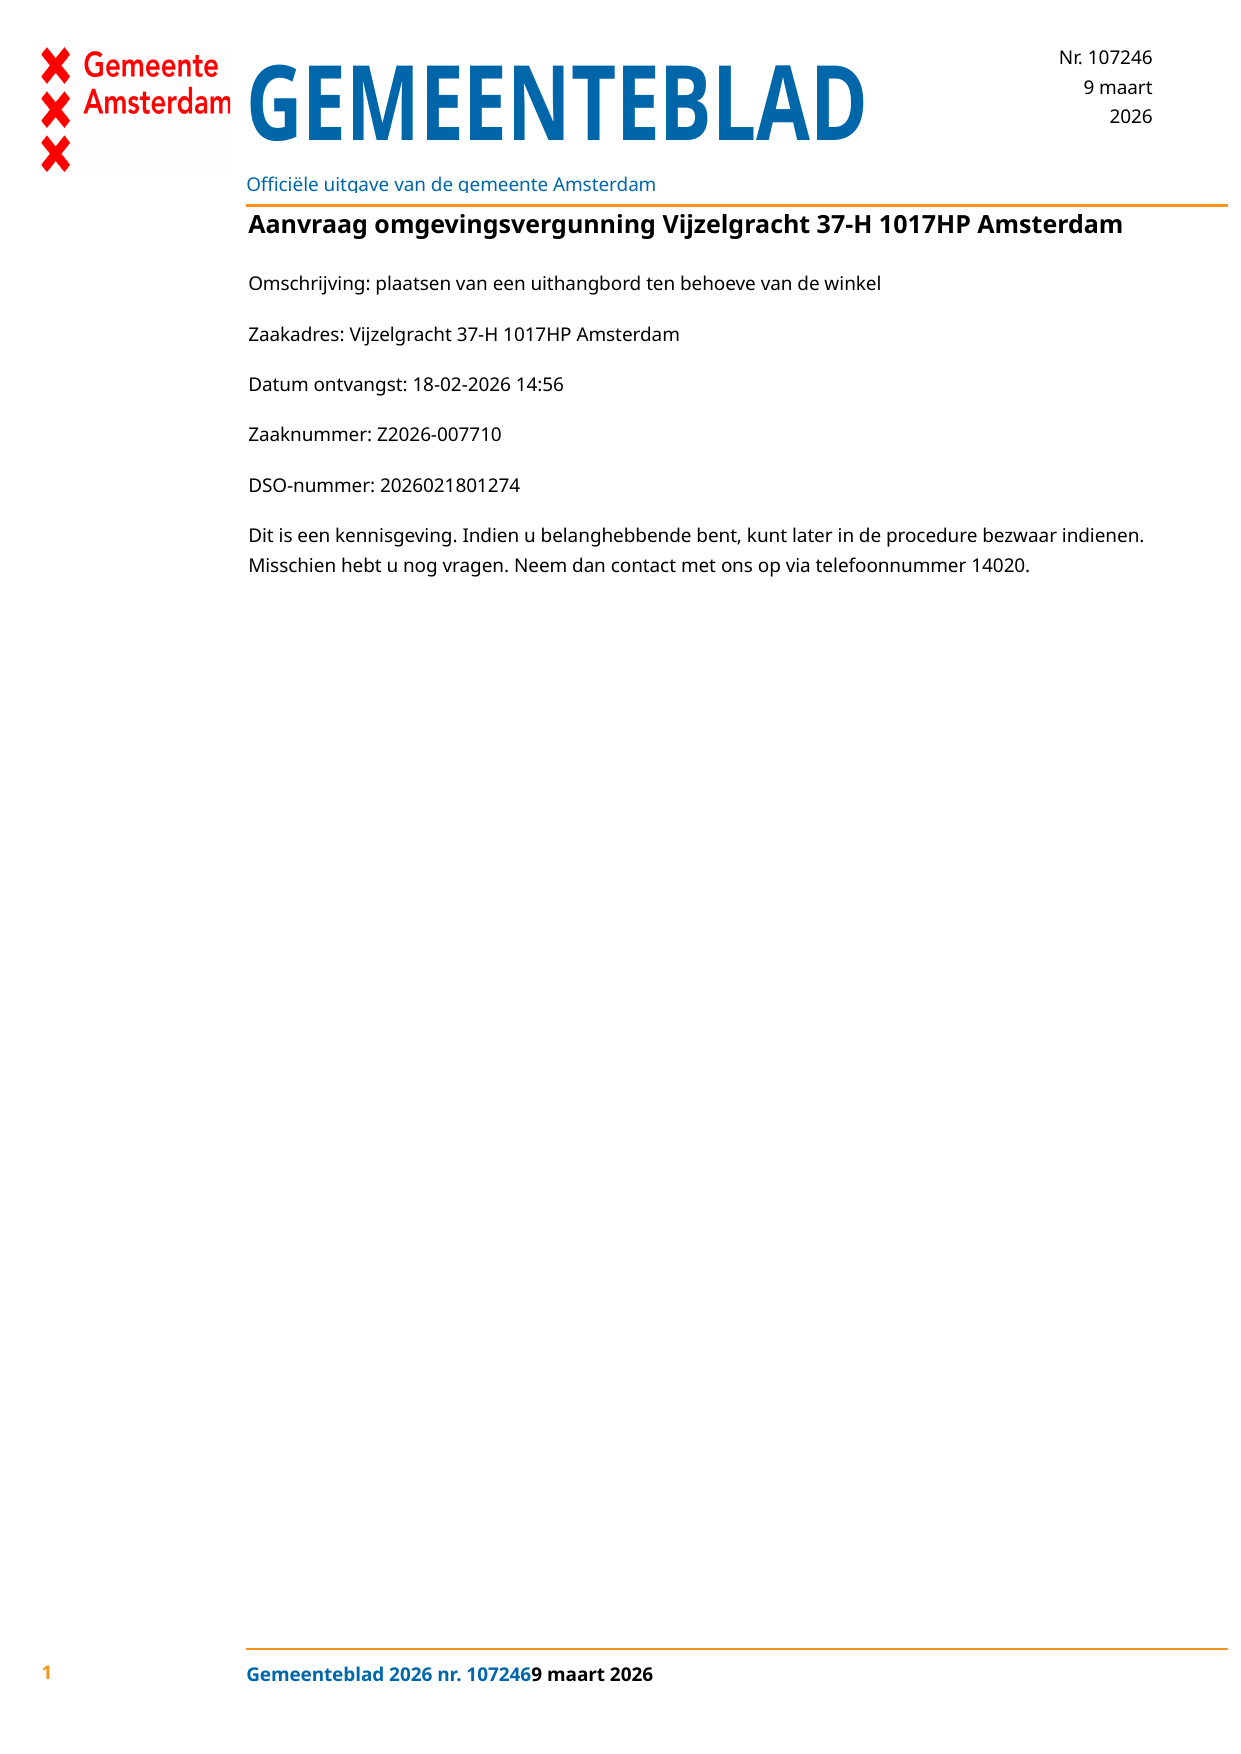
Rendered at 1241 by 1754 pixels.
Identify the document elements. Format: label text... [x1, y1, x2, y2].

text Aanvraag omgevingsvergunning Vijzelgracht 37-H 1017HP Amsterdam [248, 207, 1152, 241]
text DSO-nummer: 2026021801274 [248, 472, 1152, 498]
text Omschrijving: plaatsen van een uithangbord ten behoeve van de winkel [248, 270, 1152, 296]
text Dit is een kennisgeving. Indien u belanghebbende bent, kunt later in de procedure bezwaar indienen. Misschien hebt u nog vragen. Neem dan contact met ons op via telefoonnummer 14020. [248, 522, 1152, 578]
text Zaakadres: Vijzelgracht 37-H 1017HP Amsterdam [248, 321, 1152, 346]
picture [41, 47, 231, 172]
text Datum ontvangst: 18-02-2026 14:56 [248, 371, 1152, 397]
text Zaaknummer: Z2026-007710 [248, 422, 1152, 447]
